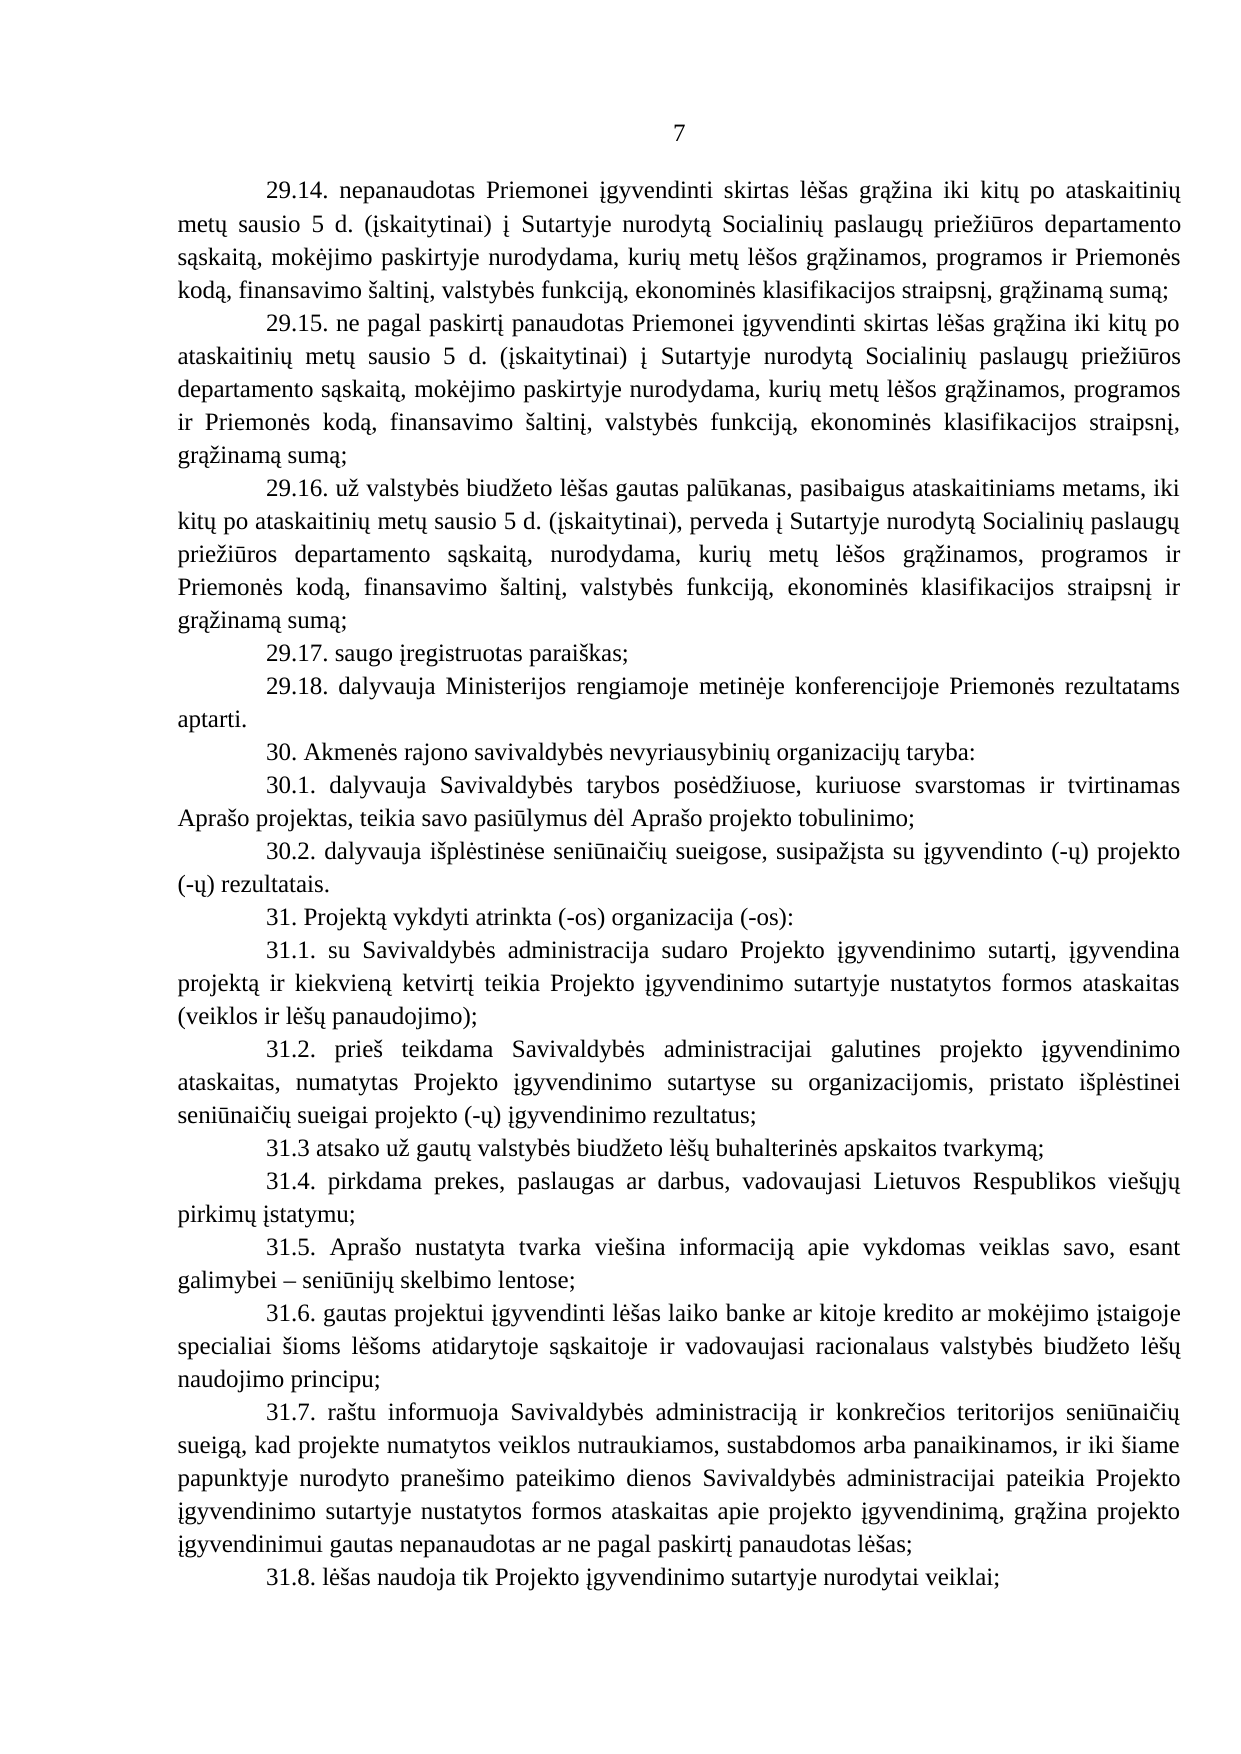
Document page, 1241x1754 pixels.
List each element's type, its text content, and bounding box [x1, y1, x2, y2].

text 29.14. nepanaudotas Priemonei įgyvendinti skirtas lėšas grąžina iki kitų po ataskaitinių metų sausio 5 d. (įskaitytinai) į Sutartyje nurodytą Socialinių paslaugų priežiūros departamento sąskaitą, mokėjimo paskirtyje nurodydama, kurių metų lėšos grąžinamos, programos ir Priemonės kodą, finansavimo šaltinį, valstybės funkciją, ekonominės klasifikacijos straipsnį, grąžinamą sumą; [177, 176, 1181, 303]
text 29.18. dalyvauja Ministerijos rengiamoje metinėje konferencijoje Priemonės rezultatams aptarti. [177, 671, 1181, 733]
text 31. Projektą vykdyti atrinkta (-os) organizacija (-os): [177, 902, 1181, 931]
text 29.15. ne pagal paskirtį panaudotas Priemonei įgyvendinti skirtas lėšas grąžina iki kitų po ataskaitinių metų sausio 5 d. (įskaitytinai) į Sutartyje nurodytą Socialinių paslaugų priežiūros departamento sąskaitą, mokėjimo paskirtyje nurodydama, kurių metų lėšos grąžinamos, programos ir Priemonės kodą, finansavimo šaltinį, valstybės funkciją, ekonominės klasifikacijos straipsnį, grąžinamą sumą; [177, 308, 1181, 468]
text 30. Akmenės rajono savivaldybės nevyriausybinių organizacijų taryba: [177, 737, 1181, 766]
text 29.16. už valstybės biudžeto lėšas gautas palūkanas, pasibaigus ataskaitiniams metams, iki kitų po ataskaitinių metų sausio 5 d. (įskaitytinai), perveda į Sutartyje nurodytą Socialinių paslaugų priežiūros departamento sąskaitą, nurodydama, kurių metų lėšos grąžinamos, programos ir Priemonės kodą, finansavimo šaltinį, valstybės funkciją, ekonominės klasifikacijos straipsnį ir grąžinamą sumą; [177, 473, 1181, 634]
text 31.2. prieš teikdama Savivaldybės administracijai galutines projekto įgyvendinimo ataskaitas, numatytas Projekto įgyvendinimo sutartyse su organizacijomis, pristato išplėstinei seniūnaičių sueigai projekto (-ų) įgyvendinimo rezultatus; [177, 1034, 1181, 1129]
text 31.4. pirkdama prekes, paslaugas ar darbus, vadovaujasi Lietuvos Respublikos viešųjų pirkimų įstatymu; [177, 1166, 1181, 1228]
text 30.2. dalyvauja išplėstinėse seniūnaičių sueigose, susipažįsta su įgyvendinto (-ų) projekto (-ų) rezultatais. [177, 836, 1181, 898]
text 31.1. su Savivaldybės administracija sudaro Projekto įgyvendinimo sutartį, įgyvendina projektą ir kiekvieną ketvirtį teikia Projekto įgyvendinimo sutartyje nustatytos formos ataskaitas (veiklos ir lėšų panaudojimo); [177, 935, 1181, 1030]
text 31.7. raštu informuoja Savivaldybės administraciją ir konkrečios teritorijos seniūnaičių sueigą, kad projekte numatytos veiklos nutraukiamos, sustabdomos arba panaikinamos, ir iki šiame papunktyje nurodyto pranešimo pateikimo dienos Savivaldybės administracijai pateikia Projekto įgyvendinimo sutartyje nustatytos formos ataskaitas apie projekto įgyvendinimą, grąžina projekto įgyvendinimui gautas nepanaudotas ar ne pagal paskirtį panaudotas lėšas; [177, 1397, 1181, 1558]
text 31.3 atsako už gautų valstybės biudžeto lėšų buhalterinės apskaitos tvarkymą; [177, 1133, 1181, 1162]
text 31.8. lėšas naudoja tik Projekto įgyvendinimo sutartyje nurodytai veiklai; [177, 1562, 1181, 1591]
text 29.17. saugo įregistruotas paraiškas; [177, 638, 1181, 667]
text 30.1. dalyvauja Savivaldybės tarybos posėdžiuose, kuriuose svarstomas ir tvirtinamas Aprašo projektas, teikia savo pasiūlymus dėl Aprašo projekto tobulinimo; [177, 770, 1181, 832]
text 31.5. Aprašo nustatyta tvarka viešina informaciją apie vykdomas veiklas savo, esant galimybei – seniūnijų skelbimo lentose; [177, 1232, 1181, 1294]
text 31.6. gautas projektui įgyvendinti lėšas laiko banke ar kitoje kredito ar mokėjimo įstaigoje specialiai šioms lėšoms atidarytoje sąskaitoje ir vadovaujasi racionalaus valstybės biudžeto lėšų naudojimo principu; [177, 1298, 1181, 1393]
